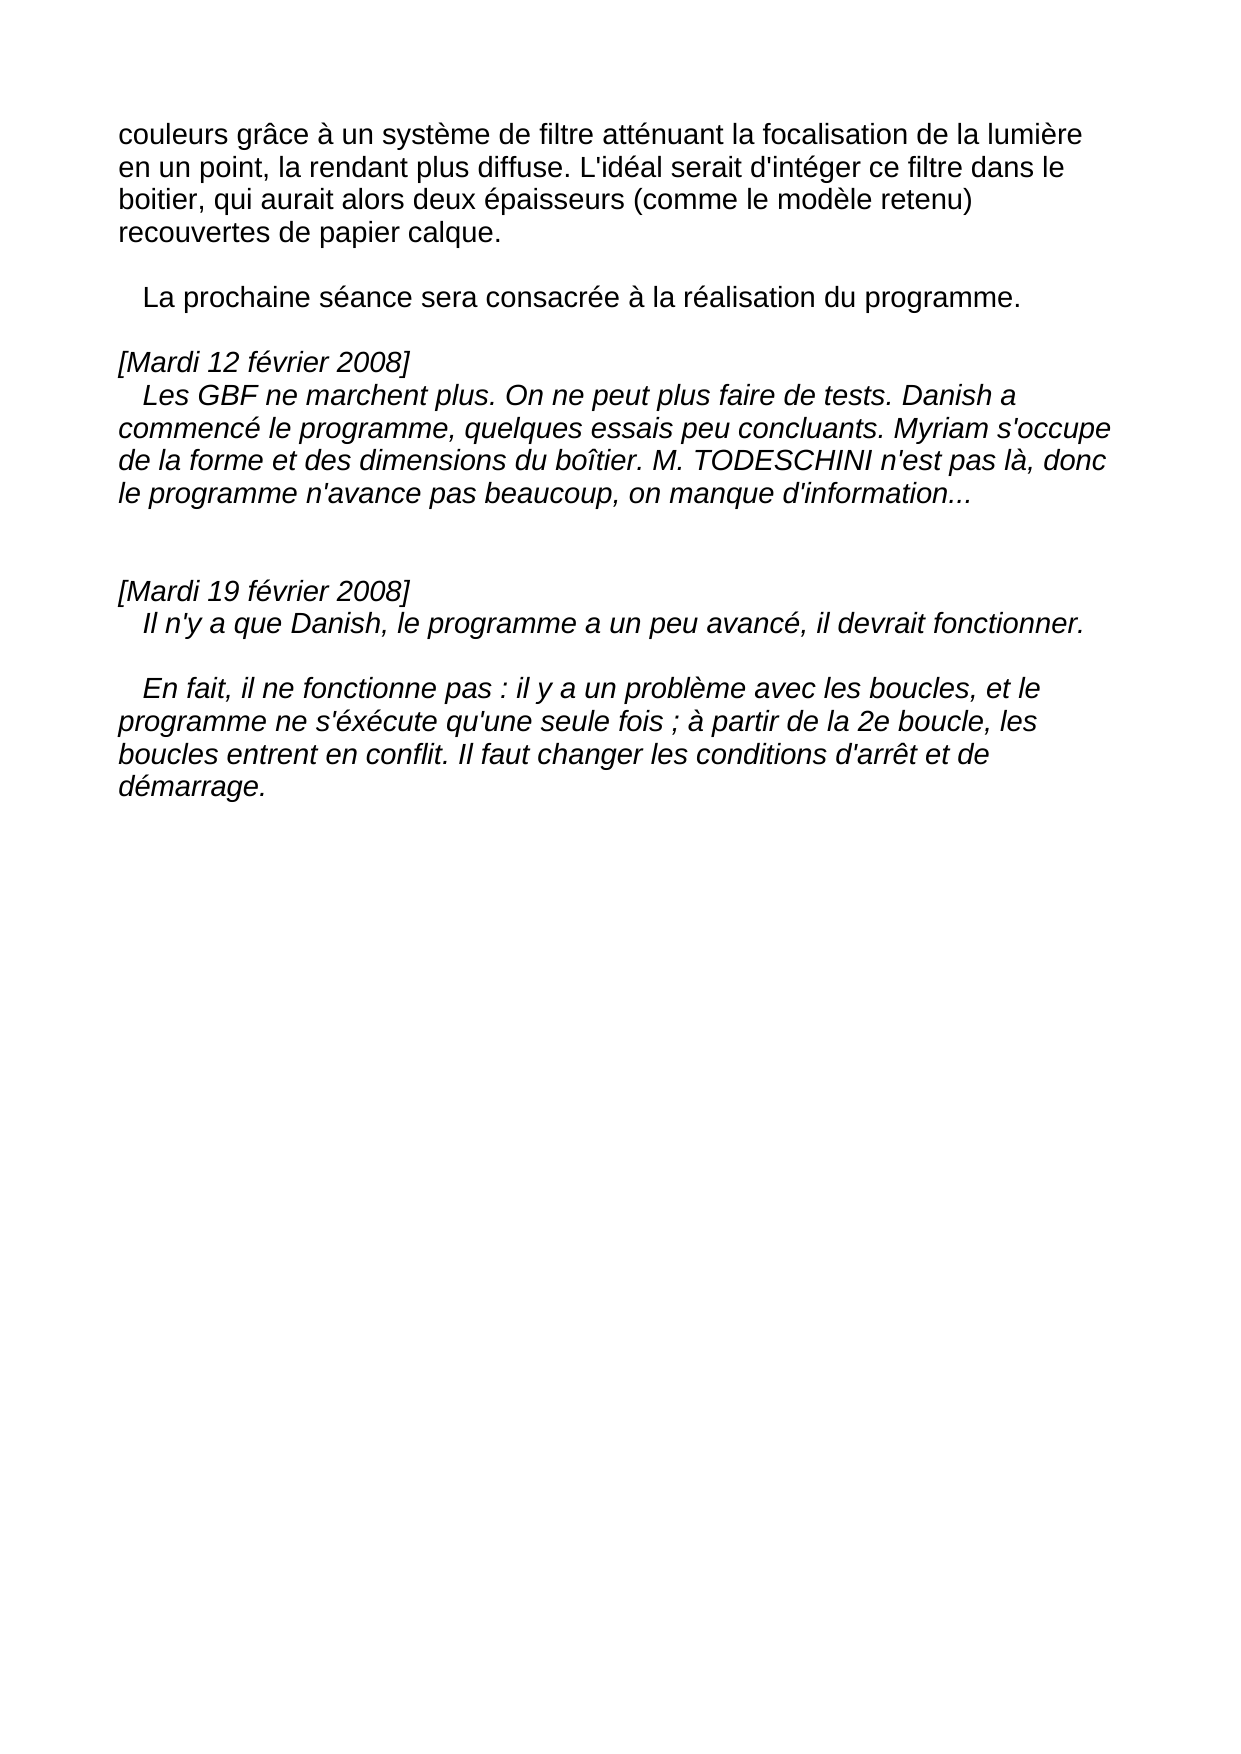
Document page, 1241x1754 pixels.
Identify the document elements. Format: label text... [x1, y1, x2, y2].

text Les GBF ne marchent plus. On ne peut plus faire de tests. Danish a commencé le programme, quelques essais peu concluants. Myriam s'occupe de la forme et des dimensions du boîtier. M. TODESCHINI n'est pas là, donc le programme n'avance pas beaucoup, on manque d'information... [118, 379, 1122, 509]
text [Mardi 12 février 2008] [118, 346, 1122, 379]
text couleurs grâce à un système de filtre atténuant la focalisation de la lumière en un point, la rendant plus diffuse. L'idéal serait d'intéger ce filtre dans le boitier, qui aurait alors deux épaisseurs (comme le modèle retenu) recouvertes de papier calque. [118, 118, 1122, 248]
text Il n'y a que Danish, le programme a un peu avancé, il devrait fonctionner. [118, 607, 1122, 640]
text [Mardi 19 février 2008] [118, 574, 1122, 607]
text En fait, il ne fonctionne pas : il y a un problème avec les boucles, et le programme ne s'éxécute qu'une seule fois ; à partir de la 2e boucle, les boucles entrent en conflit. Il faut changer les conditions d'arrêt et de démarrage. [118, 672, 1122, 803]
text La prochaine séance sera consacrée à la réalisation du programme. [118, 281, 1122, 314]
